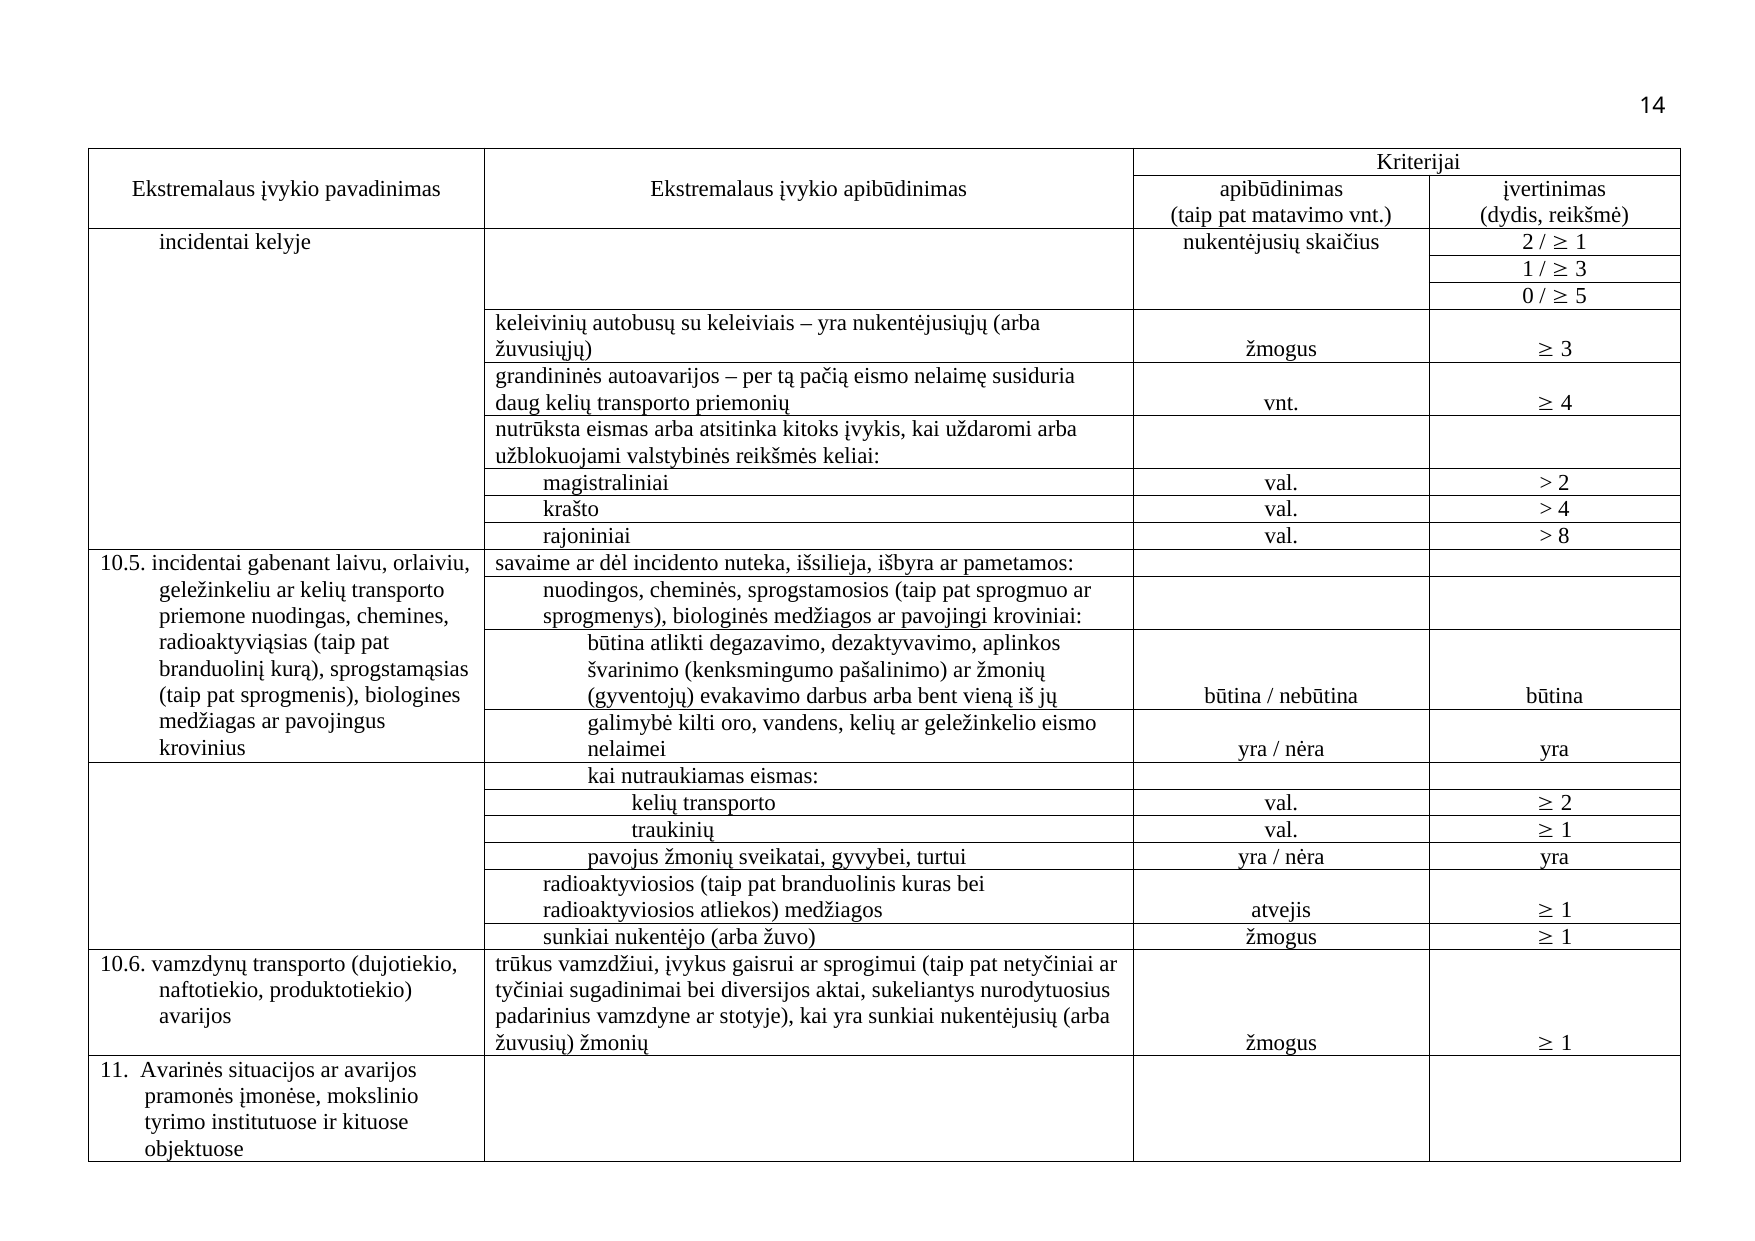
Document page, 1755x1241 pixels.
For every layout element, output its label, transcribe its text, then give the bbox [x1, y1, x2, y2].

table_cell > 4 [1430, 496, 1680, 522]
table_cell įvertinimas (dydis, reikšmė) [1430, 176, 1680, 228]
table_cell atvejis [1134, 870, 1429, 922]
table_cell 2 /  1 [1430, 229, 1680, 255]
table_cell yra / nėra [1134, 710, 1429, 762]
table_cell > 2 [1430, 469, 1680, 495]
table_cell apibūdinimas (taip pat matavimo vnt.) [1134, 176, 1429, 228]
table_cell kai nutraukiamas eismas: [485, 763, 1133, 788]
table_cell nutrūksta eismas arba atsitinka kitoks įvykis, kai uždaromi arba užblokuojami valstybinės reikšmės keliai: [485, 416, 1133, 468]
table_cell 1 /  3 [1430, 256, 1680, 282]
table_cell [485, 1056, 1133, 1161]
table_cell val. [1134, 469, 1429, 495]
table_cell savaime ar dėl incidento nuteka, išsilieja, išbyra ar pametamos: [485, 550, 1133, 576]
table_cell kelių transporto [485, 790, 1133, 815]
table_cell val. [1134, 523, 1429, 549]
table_cell [1430, 1056, 1680, 1161]
table_cell būtina [1430, 630, 1680, 708]
table_cell nuodingos, cheminės, sprogstamosios (taip pat sprogmuo ar sprogmenys), biologinės medžiagos ar pavojingi kroviniai: [485, 577, 1133, 629]
table_cell val. [1134, 816, 1429, 842]
table_cell yra [1430, 843, 1680, 869]
table_cell val. [1134, 790, 1429, 815]
table_cell pavojus žmonių sveikatai, gyvybei, turtui [485, 843, 1133, 869]
table_cell [89, 789, 484, 815]
table_cell [89, 415, 484, 468]
table_cell keleivinių autobusų su keleiviais – yra nukentėjusiųjų (arba žuvusiųjų) [485, 310, 1133, 362]
table_cell grandininės autoavarijos – per tą pačią eismo nelaimę susiduria daug kelių transporto priemonių [485, 363, 1133, 415]
table_cell nukentėjusių skaičius [1134, 229, 1429, 308]
table_cell  2 [1430, 790, 1680, 815]
table_cell [89, 869, 484, 922]
table_header Ekstremalaus įvykio pavadinimas [89, 149, 484, 228]
table_cell 10.5. incidentai gabenant laivu, orlaiviu, geležinkeliu ar kelių transporto priemone nuodingas, chemines, radioaktyviąsias (taip pat branduolinį kurą), sprogstamąsias (taip pat sprogmenis), biologines medžiagas ar pavojingus krovinius [89, 550, 484, 762]
table_cell 10.6. vamzdynų transporto (dujotiekio, naftotiekio, produktotiekio) avarijos [89, 950, 484, 1055]
table_cell [1430, 763, 1680, 788]
table_cell [1134, 577, 1429, 629]
table_cell trūkus vamzdžiui, įvykus gaisrui ar sprogimui (taip pat netyčiniai ar tyčiniai sugadinimai bei diversijos aktai, sukeliantys nurodytuosius padarinius vamzdyne ar stotyje), kai yra sunkiai nukentėjusių (arba žuvusių) žmonių [485, 950, 1133, 1055]
table_cell  1 [1430, 924, 1680, 949]
table_cell [89, 362, 484, 415]
table_cell [89, 468, 484, 495]
table_cell [1134, 1056, 1429, 1161]
table_cell [1430, 550, 1680, 576]
table_cell incidentai kelyje [89, 229, 484, 308]
table_cell [1134, 550, 1429, 576]
table_cell [1430, 416, 1680, 468]
table_cell radioaktyviosios (taip pat branduolinis kuras bei radioaktyviosios atliekos) medžiagos [485, 870, 1133, 922]
table_cell vnt. [1134, 363, 1429, 415]
table_cell > 8 [1430, 523, 1680, 549]
table_cell magistraliniai [485, 469, 1133, 495]
table_cell yra [1430, 710, 1680, 762]
table_cell val. [1134, 496, 1429, 522]
table_cell yra / nėra [1134, 843, 1429, 869]
table_cell [89, 309, 484, 362]
table_cell 0 /  5 [1430, 283, 1680, 308]
table_cell  1 [1430, 950, 1680, 1055]
table_cell traukinių [485, 816, 1133, 842]
table_cell žmogus [1134, 924, 1429, 949]
table_cell  4 [1430, 363, 1680, 415]
table_cell [1430, 577, 1680, 629]
table_cell [89, 522, 484, 549]
table_cell [89, 923, 484, 949]
table_cell [89, 815, 484, 842]
table_cell žmogus [1134, 950, 1429, 1055]
table_cell [89, 763, 484, 788]
table_cell rajoniniai [485, 523, 1133, 549]
table_cell [1134, 416, 1429, 468]
table_header Ekstremalaus įvykio apibūdinimas [485, 149, 1133, 228]
table_header Kriterijai [1134, 149, 1680, 174]
table_cell būtina / nebūtina [1134, 630, 1429, 708]
table_cell [485, 229, 1133, 308]
table_cell galimybė kilti oro, vandens, kelių ar geležinkelio eismo nelaimei [485, 710, 1133, 762]
table_cell būtina atlikti degazavimo, dezaktyvavimo, aplinkos švarinimo (kenksmingumo pašalinimo) ar žmonių (gyventojų) evakavimo darbus arba bent vieną iš jų [485, 630, 1133, 708]
table_cell  3 [1430, 310, 1680, 362]
table_cell [89, 842, 484, 869]
table_cell krašto [485, 496, 1133, 522]
table_cell žmogus [1134, 310, 1429, 362]
table_cell sunkiai nukentėjo (arba žuvo) [485, 924, 1133, 949]
table_cell [89, 495, 484, 522]
table_cell  1 [1430, 816, 1680, 842]
table_cell [1134, 763, 1429, 788]
table_cell 11. Avarinės situacijos ar avarijos pramonės įmonėse, mokslinio tyrimo institutuose ir kituose objektuose [89, 1056, 484, 1161]
table_cell  1 [1430, 870, 1680, 922]
